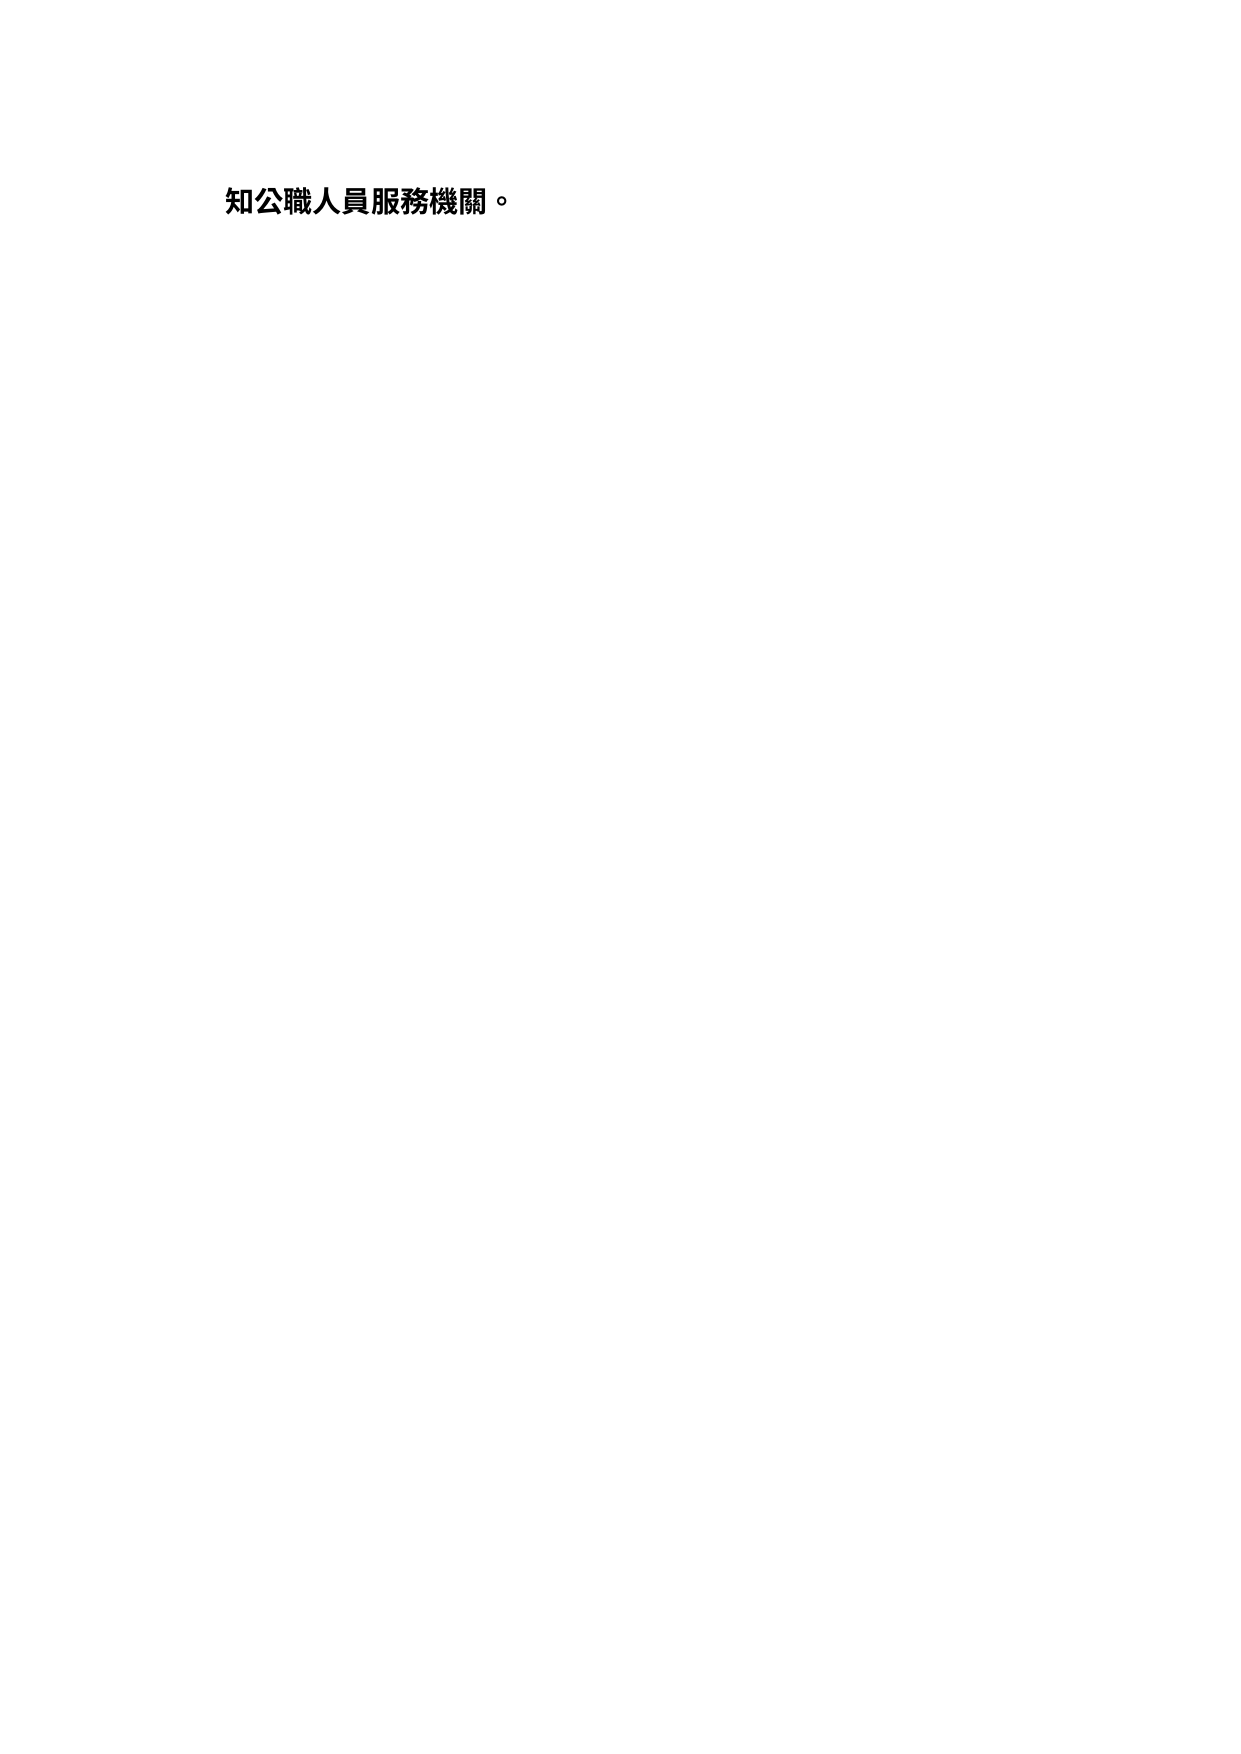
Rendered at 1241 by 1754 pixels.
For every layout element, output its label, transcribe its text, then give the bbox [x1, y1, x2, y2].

text 知公職人員服務機關。 [187, 158, 1053, 221]
